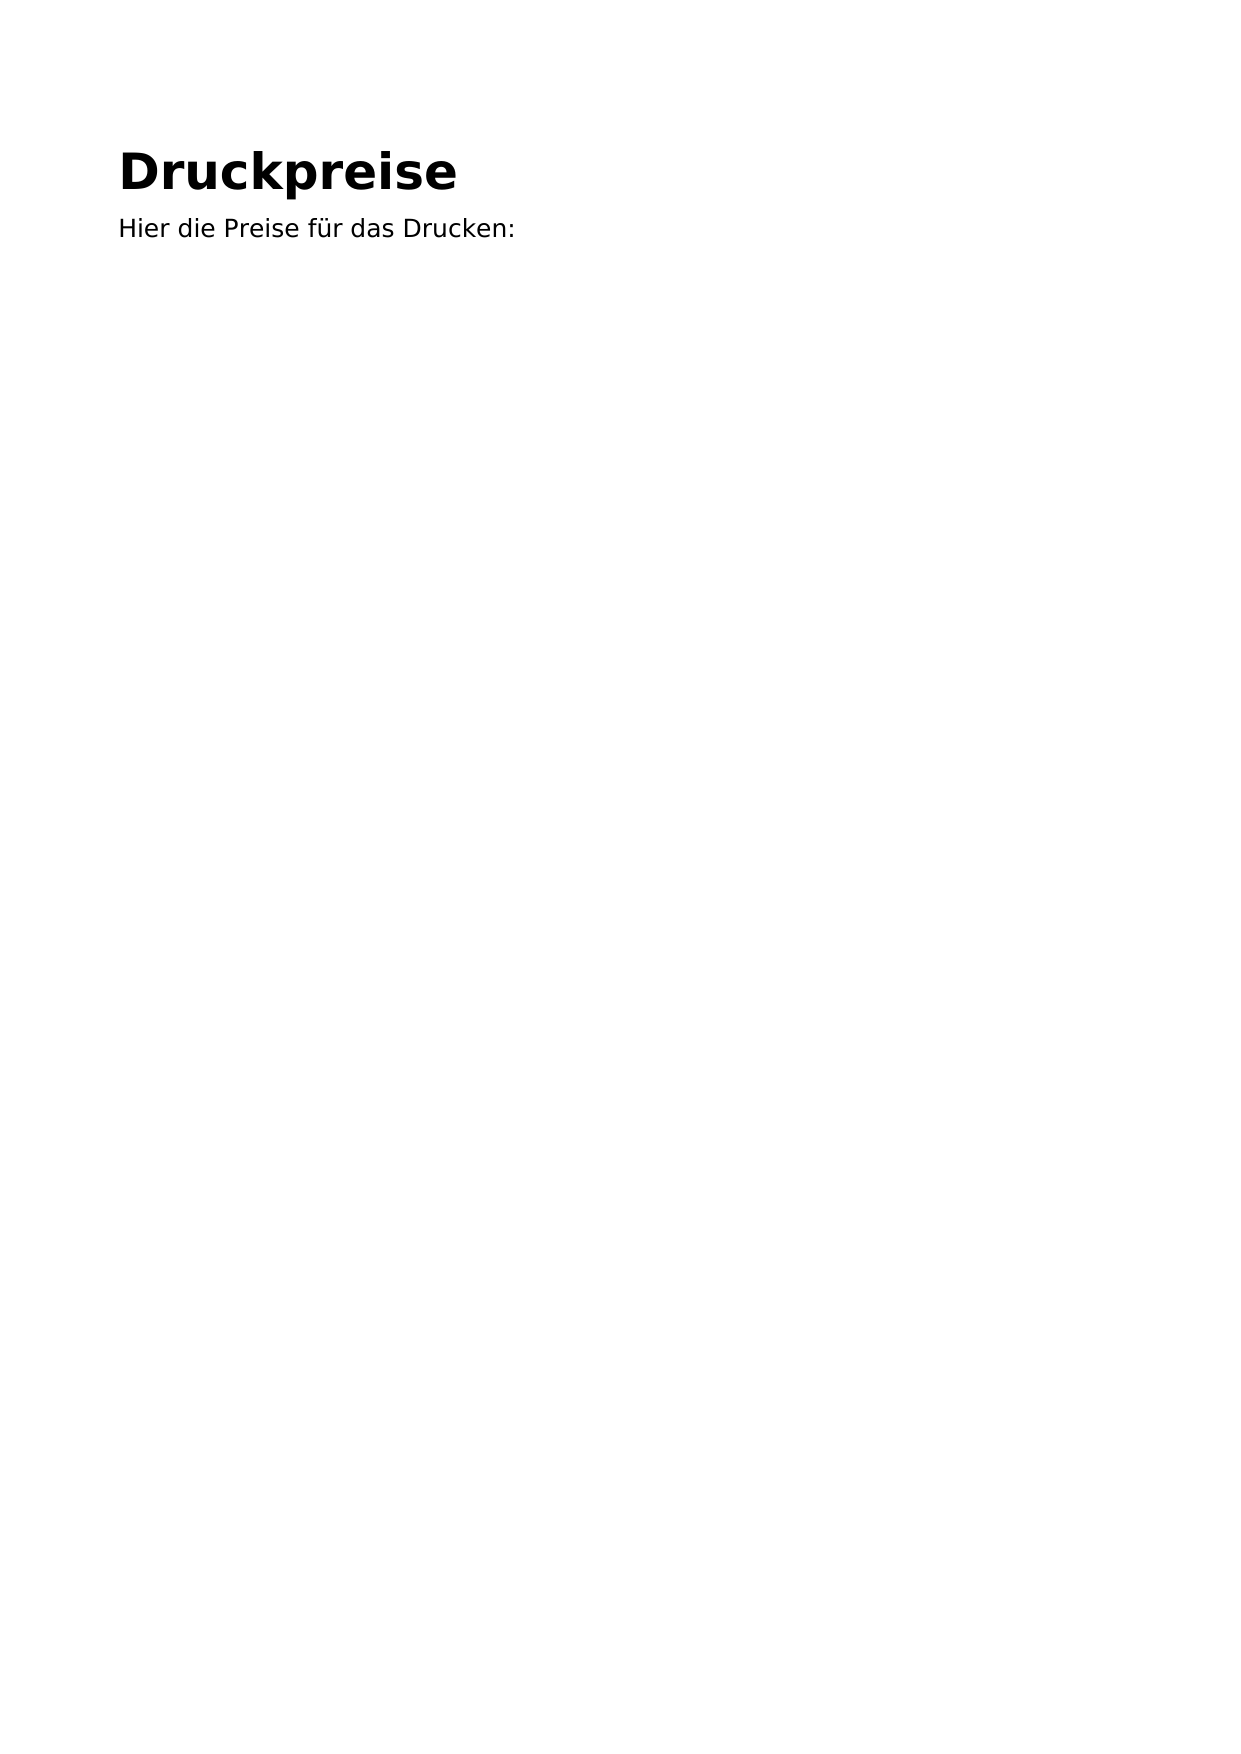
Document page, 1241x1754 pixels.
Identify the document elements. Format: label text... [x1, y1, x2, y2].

text Hier die Preise für das Drucken: [118, 214, 1122, 243]
subtitle Druckpreise [118, 143, 1122, 201]
